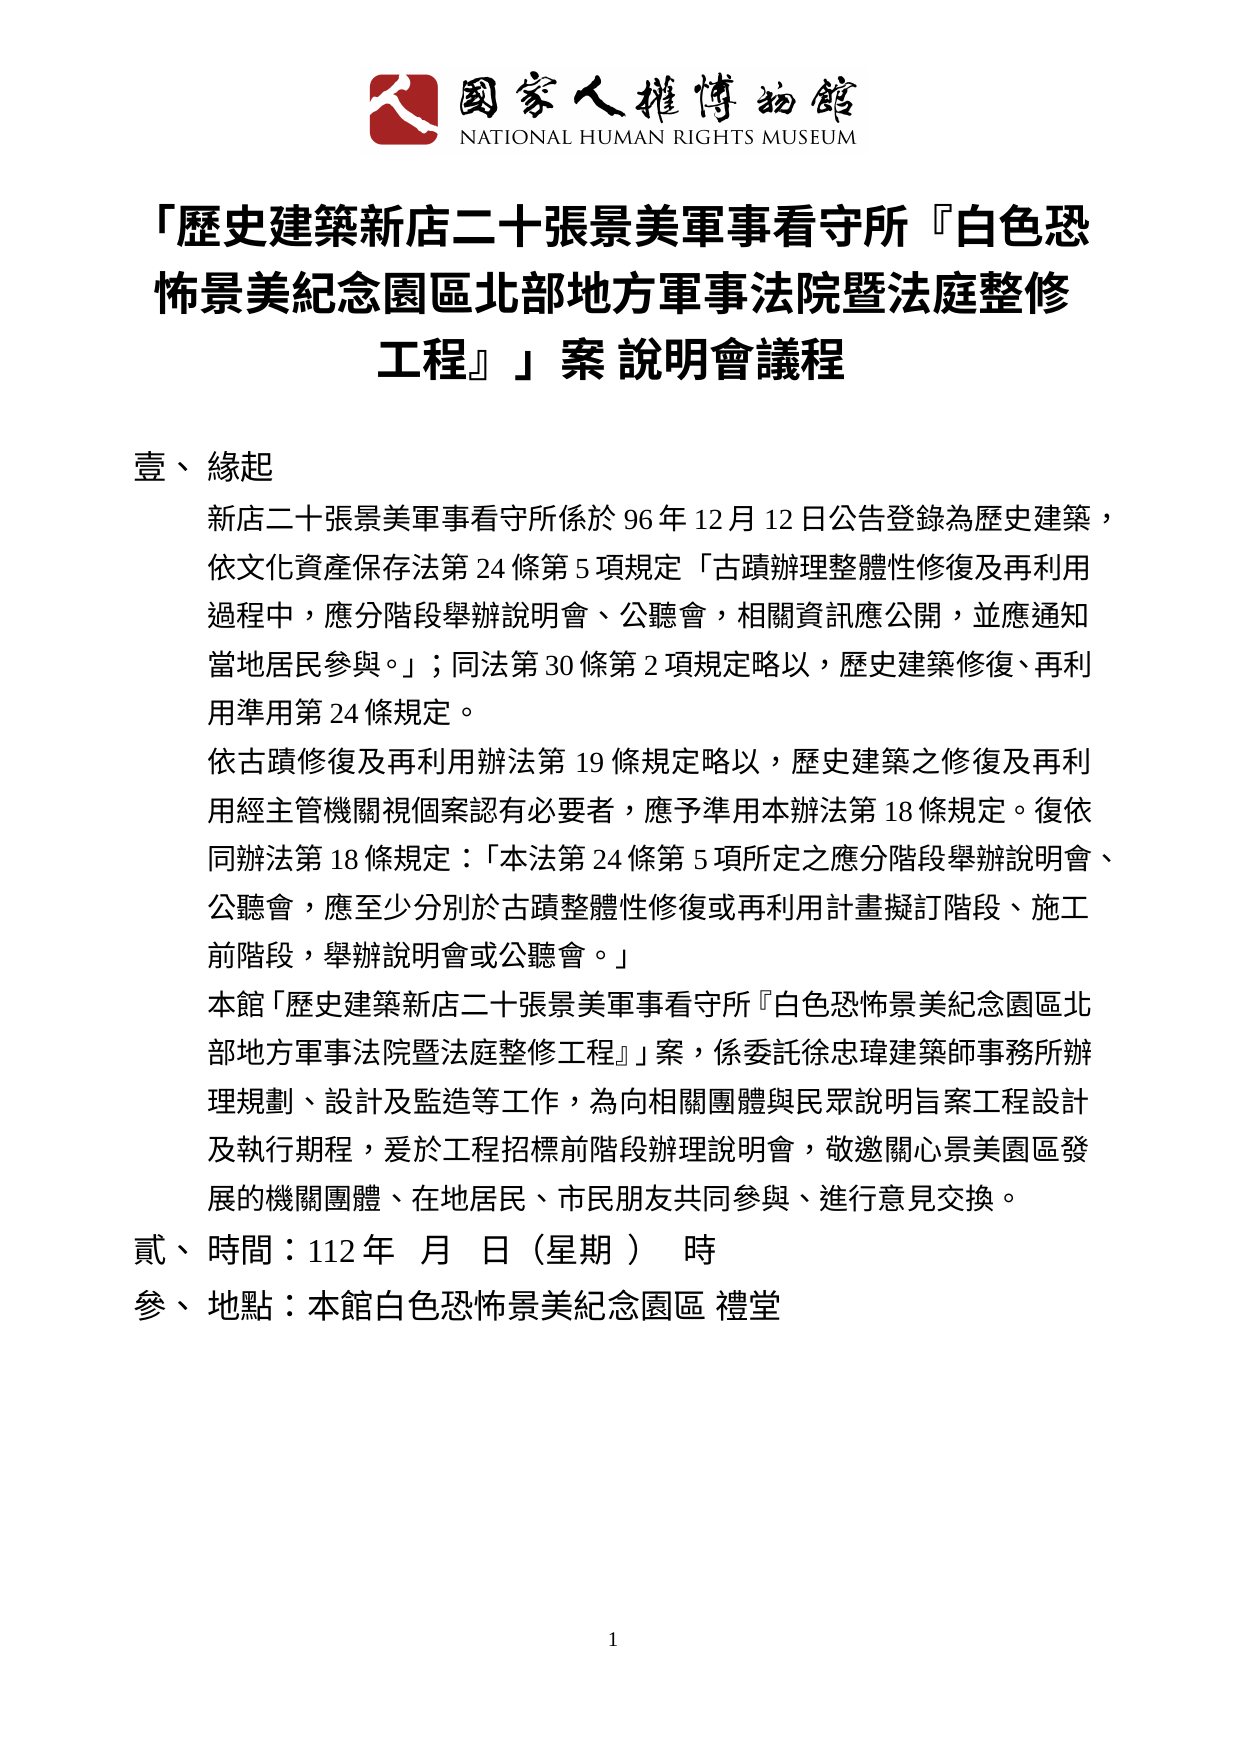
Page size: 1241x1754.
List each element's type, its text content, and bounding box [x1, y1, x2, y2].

text 新店二十張景美軍事看守所係於96年12月12日公告登錄為歷史建築，依文化資產保存法第24條第5項規定「古蹟辦理整體性修復及再利用過程中，應分階段舉辦說明會、公聽會，相關資訊應公開，並應通知當地居民參與。」；同法第30條第2項規定略以，歷史建築修復、再利用準用第24條規定。 [207, 496, 1093, 732]
text 本館「歷史建築新店二十張景美軍事看守所『白色恐怖景美紀念園區北部地方軍事法院暨法庭整修工程』」案，係委託徐忠瑋建築師事務所辦理規劃、設計及監造等工作，為向相關團體與民眾說明旨案工程設計及執行期程，爰於工程招標前階段辦理說明會，敬邀關心景美園區發展的機關團體、在地居民、市民朋友共同參與、進行意見交換。 [207, 981, 1093, 1218]
text 「歷史建築新店二十張景美軍事看守所『白色恐怖景美紀念園區北部地方軍事法院暨法庭整修工程』」案 說明會議程 [133, 191, 1090, 390]
text 依古蹟修復及再利用辦法第19條規定略以，歷史建築之修復及再利用經主管機關視個案認有必要者，應予準用本辦法第18條規定。復依同辦法第18條規定：「本法第24條第 5項所定之應分階段舉辦說明會、公聽會，應至少分別於古蹟整體性修復或再利用計畫擬訂階段、施工前階段，舉辦說明會或公聽會。」 [207, 739, 1093, 975]
list 地點：本館白色恐怖景美紀念園區 禮堂 [133, 1279, 1093, 1328]
list 時間：112年 月 日（星期 ） 時 [133, 1224, 1093, 1272]
list 緣起 [133, 441, 1093, 489]
picture [359, 66, 868, 154]
